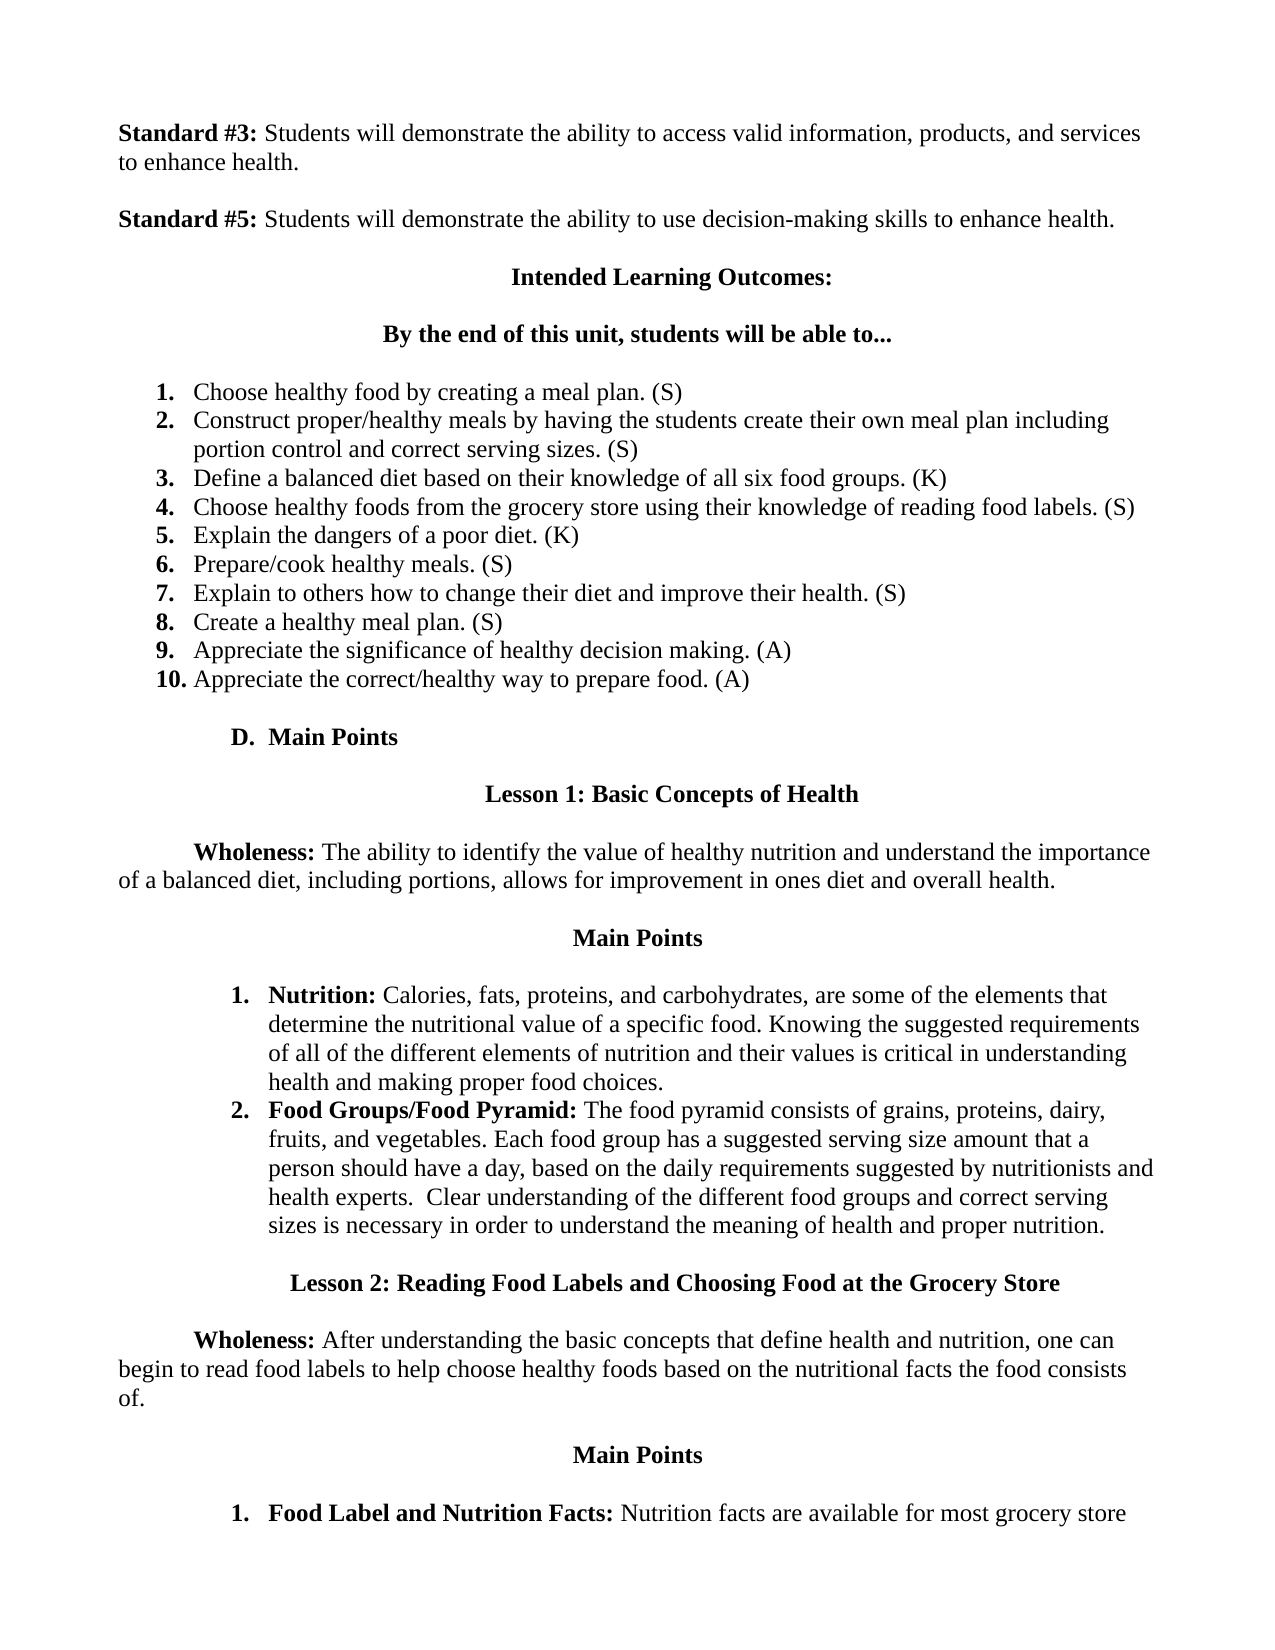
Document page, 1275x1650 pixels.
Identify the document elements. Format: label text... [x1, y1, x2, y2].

list Food Label and Nutrition Facts: Nutrition facts are available for most grocery store [231, 1498, 1157, 1527]
list Prepare/cook healthy meals. (S) [156, 549, 1157, 578]
text Standard #3: Students will demonstrate the ability to access valid information, products, and services to enhance health. [118, 118, 1157, 176]
text By the end of this unit, students will be able to... [118, 319, 1157, 348]
text Wholeness: The ability to identify the value of healthy nutrition and understand the importance of a balanced diet, including portions, allows for improvement in ones diet and overall health. [118, 837, 1157, 894]
list Create a healthy meal plan. (S) [156, 607, 1157, 636]
list Choose healthy food by creating a meal plan. (S) [156, 377, 1157, 406]
list Explain to others how to change their diet and improve their health. (S) [156, 578, 1157, 607]
text Standard #5: Students will demonstrate the ability to use decision-making skills to enhance health. [118, 204, 1157, 233]
list Appreciate the significance of healthy decision making. (A) [156, 636, 1157, 664]
text Main Points [118, 1441, 1157, 1469]
list Nutrition: Calories, fats, proteins, and carbohydrates, are some of the elements that determine the nutritional value of a specific food. Knowing the suggested requirements of all of the different elements of nutrition and their values is critical in understanding health and making proper food choices. [231, 981, 1157, 1096]
list Appreciate the correct/healthy way to prepare food. (A) [156, 664, 1157, 693]
list Choose healthy foods from the grocery store using their knowledge of reading food labels. (S) [156, 492, 1157, 521]
text Lesson 1: Basic Concepts of Health [118, 779, 1157, 808]
list Main Points [231, 722, 1157, 751]
text Wholeness: After understanding the basic concepts that define health and nutrition, one can begin to read food labels to help choose healthy foods based on the nutritional facts the food consists of. [118, 1326, 1157, 1412]
text Intended Learning Outcomes: [118, 262, 1157, 291]
text Lesson 2: Reading Food Labels and Choosing Food at the Grocery Store [118, 1268, 1157, 1297]
list Construct proper/healthy meals by having the students create their own meal plan including portion control and correct serving sizes. (S) [156, 406, 1157, 463]
list Explain the dangers of a poor diet. (K) [156, 521, 1157, 549]
text Main Points [118, 923, 1157, 952]
list Food Groups/Food Pyramid: The food pyramid consists of grains, proteins, dairy, fruits, and vegetables. Each food group has a suggested serving size amount that a person should have a day, based on the daily requirements suggested by nutritionists and health experts. Clear understanding of the different food groups and correct serving sizes is necessary in order to understand the meaning of health and proper nutrition. [231, 1096, 1157, 1239]
list Define a balanced diet based on their knowledge of all six food groups. (K) [156, 463, 1157, 492]
